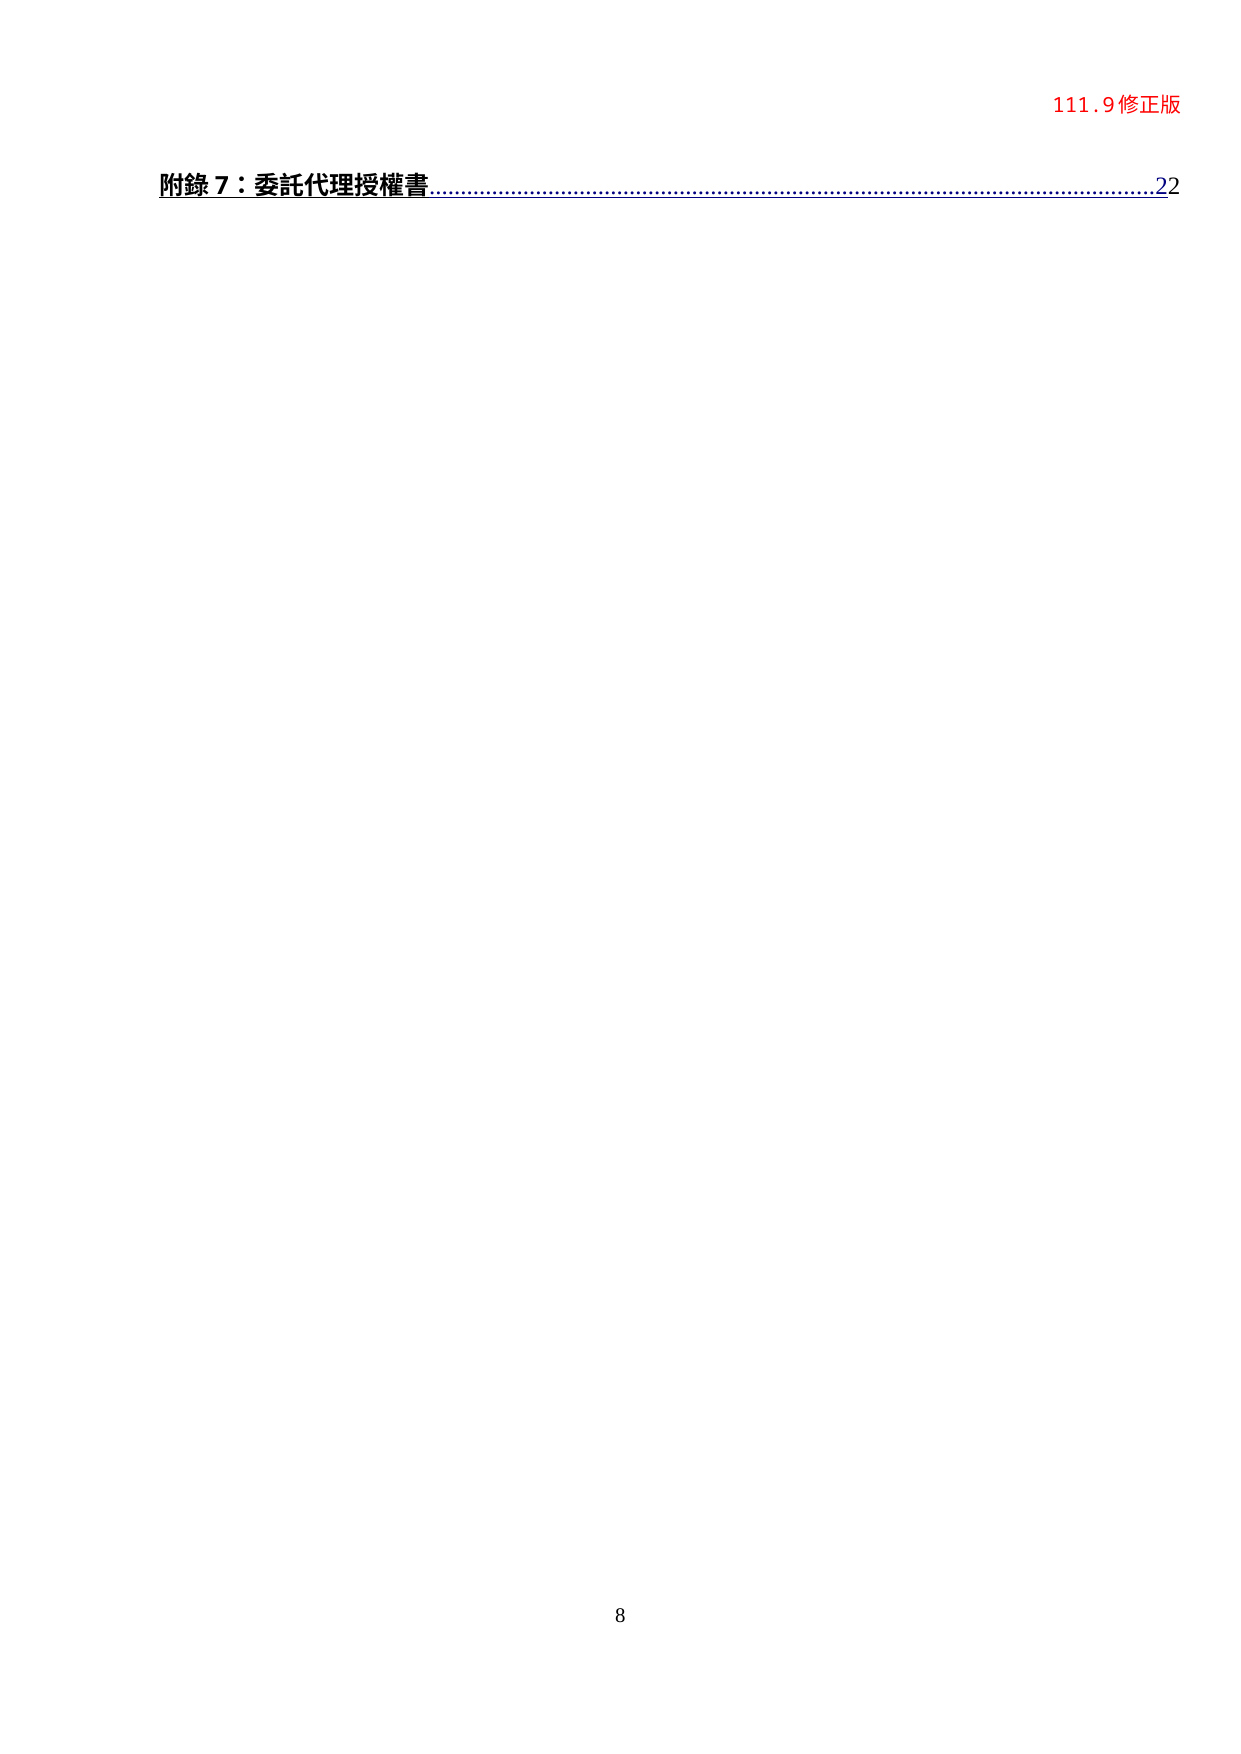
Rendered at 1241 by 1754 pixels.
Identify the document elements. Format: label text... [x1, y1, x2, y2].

text 附錄7：委託代理授權書 22 [159, 142, 1181, 204]
